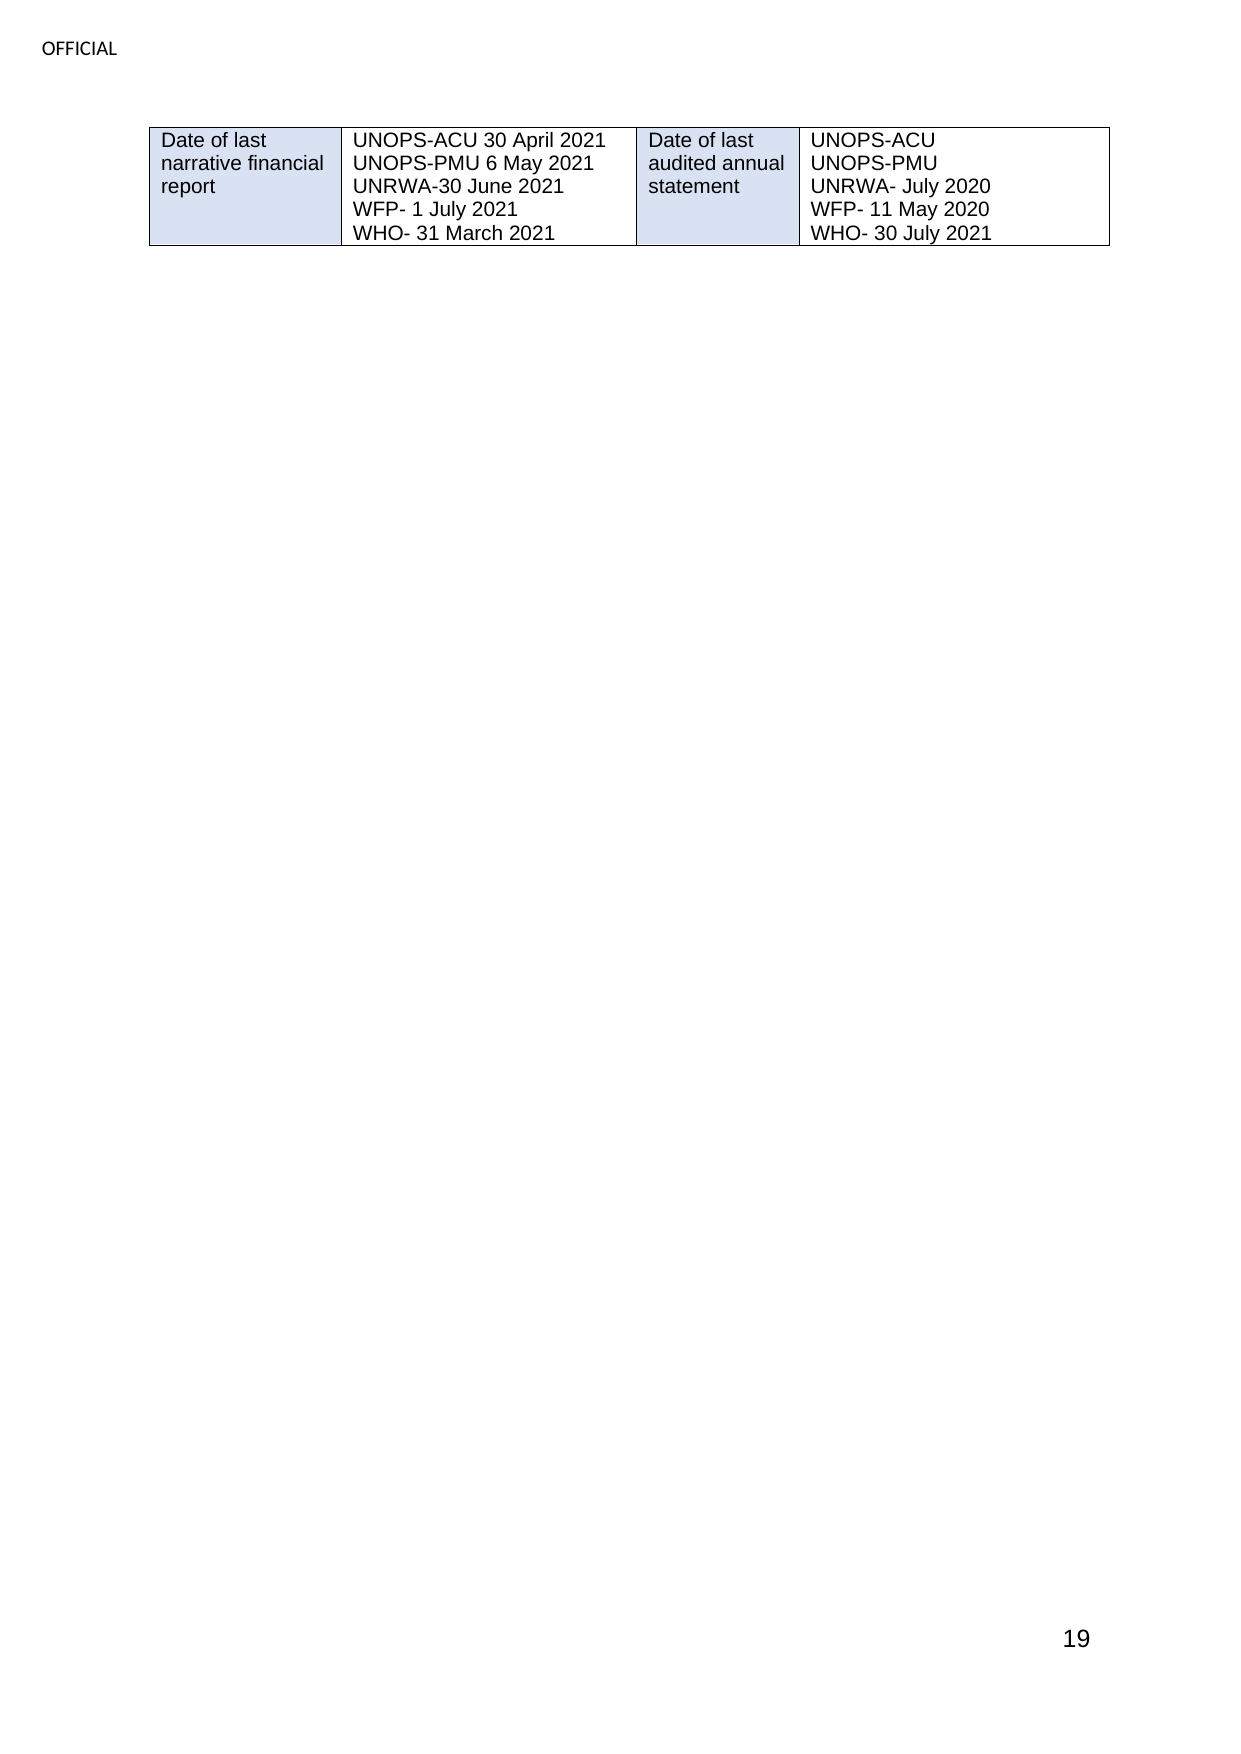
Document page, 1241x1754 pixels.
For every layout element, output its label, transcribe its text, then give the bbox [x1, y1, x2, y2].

table_header Date of last audited annual statement [637, 128, 799, 244]
table_header UNOPS-ACU UNOPS-PMU UNRWA- July 2020 WFP- 11 May 2020 WHO- 30 July 2021 [800, 128, 1109, 244]
table_header Date of last narrative financial report [150, 128, 341, 244]
table_header UNOPS-ACU 30 April 2021 UNOPS-PMU 6 May 2021 UNRWA-30 June 2021 WFP- 1 July 2021 WHO- 31 March 2021 [342, 128, 636, 244]
